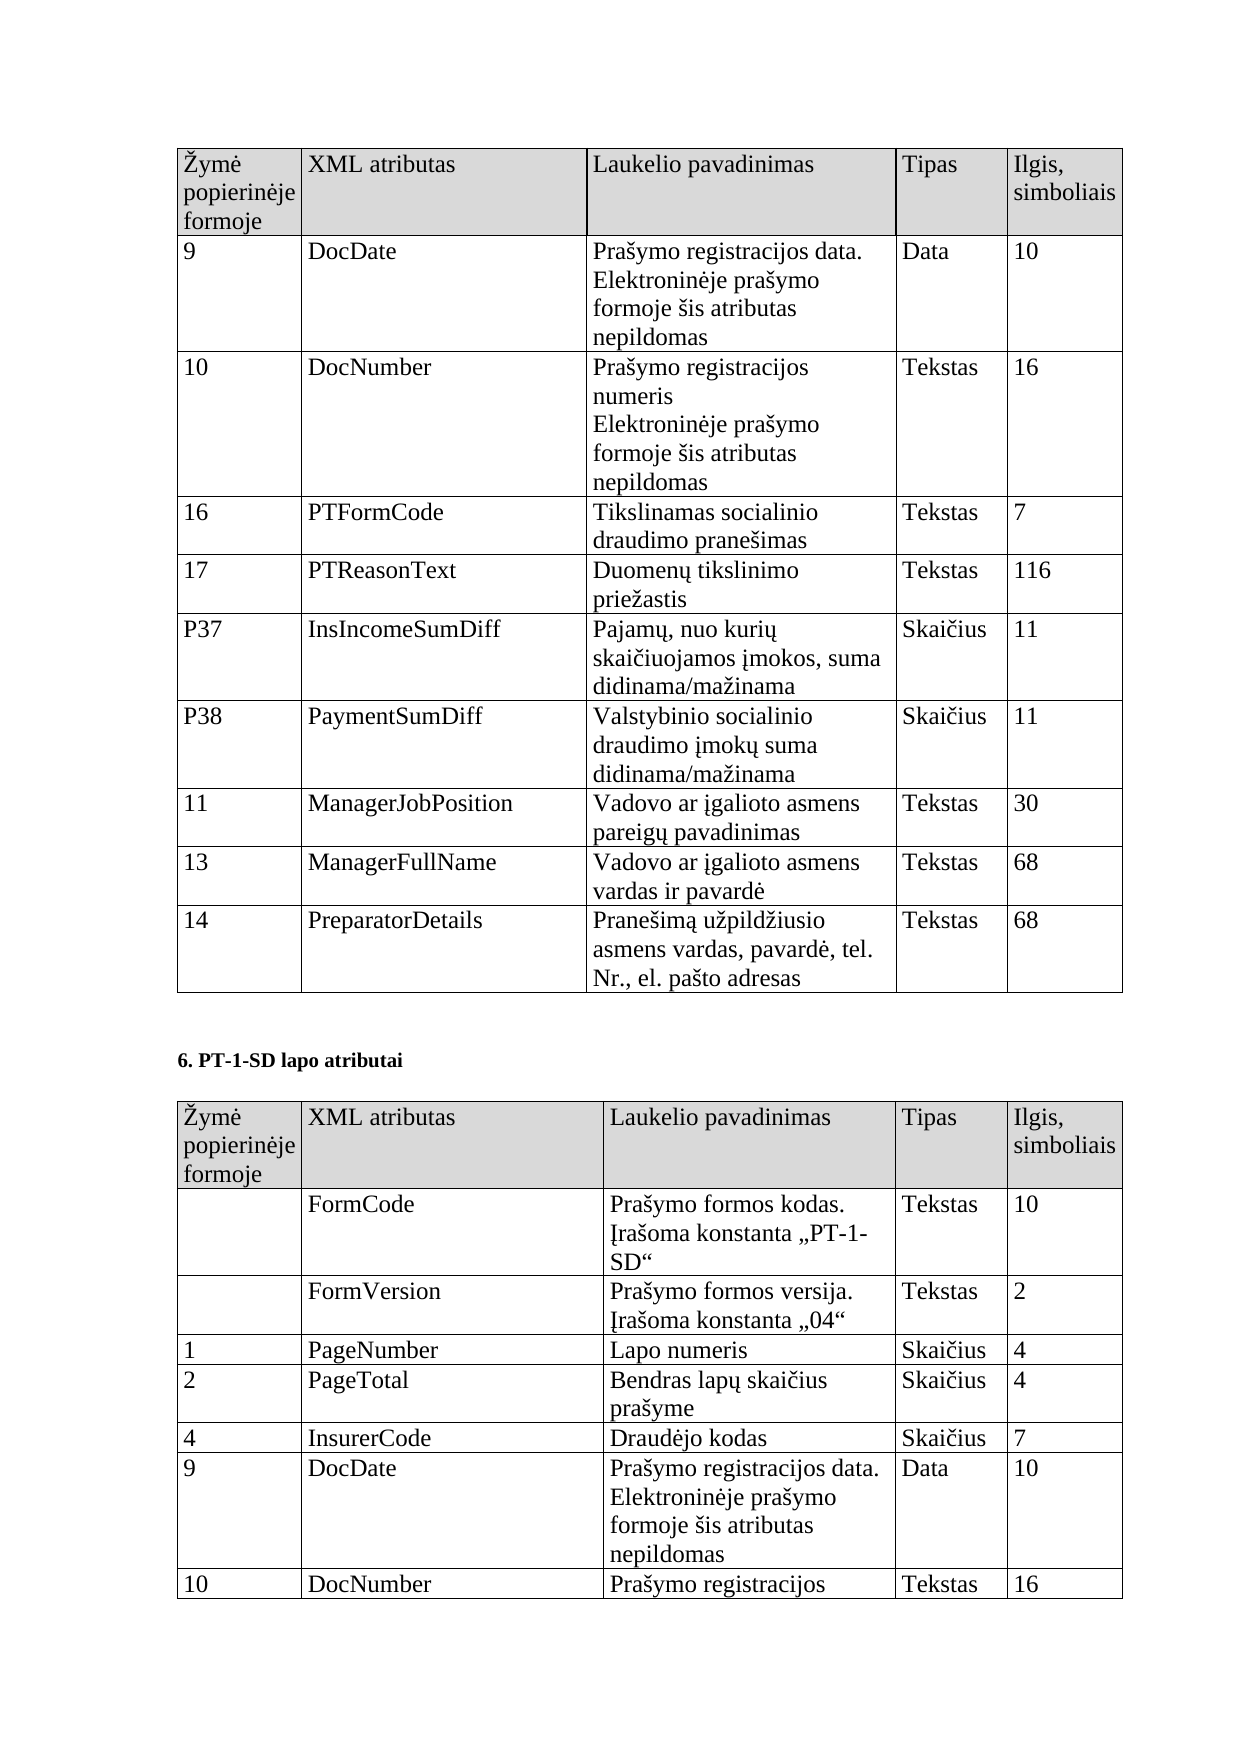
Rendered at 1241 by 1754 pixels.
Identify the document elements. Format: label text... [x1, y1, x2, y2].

table_cell Prašymo formos versija. Įrašoma konstanta „04“ [604, 1276, 895, 1334]
table_cell 10 [1008, 1189, 1122, 1275]
table_cell Tekstas [897, 789, 1007, 846]
table_cell Data [897, 236, 1007, 351]
table_cell 68 [1008, 847, 1122, 904]
table_cell Draudėjo kodas [604, 1423, 895, 1452]
table_cell Tekstas [897, 555, 1007, 613]
table_header Tipas [896, 1102, 1007, 1188]
table_cell ManagerJobPosition [302, 789, 586, 846]
table_cell FormVersion [302, 1276, 603, 1334]
table_cell PTReasonText [302, 555, 586, 613]
table_cell InsurerCode [302, 1423, 603, 1452]
table_cell Tekstas [896, 1569, 1007, 1598]
table_cell 10 [178, 352, 301, 496]
table_cell 13 [178, 847, 301, 904]
table_cell Skaičius [896, 1335, 1007, 1364]
table_header Tipas [897, 149, 1007, 235]
table_cell 11 [1008, 701, 1122, 787]
table_cell Tekstas [896, 1276, 1007, 1334]
table_cell 16 [178, 497, 301, 554]
table_cell Vadovo ar įgalioto asmens pareigų pavadinimas [587, 789, 896, 846]
table_cell P37 [178, 614, 301, 700]
table_cell Tekstas [896, 1189, 1007, 1275]
table_cell FormCode [302, 1189, 603, 1275]
table_cell ManagerFullName [302, 847, 586, 904]
table_cell 10 [1008, 1453, 1122, 1568]
table_cell 4 [1008, 1365, 1122, 1422]
table_cell 7 [1008, 1423, 1122, 1452]
table_cell DocDate [302, 236, 586, 351]
table_cell Pajamų, nuo kurių skaičiuojamos įmokos, suma didinama/mažinama [587, 614, 896, 700]
table_cell Prašymo formos kodas. Įrašoma konstanta „PT-1-SD“ [604, 1189, 895, 1275]
table_cell PageNumber [302, 1335, 603, 1364]
table_cell 10 [1008, 236, 1122, 351]
table_cell P38 [178, 701, 301, 787]
table_cell 4 [1008, 1335, 1122, 1364]
table_cell Lapo numeris [604, 1335, 895, 1364]
table_cell DocDate [302, 1453, 603, 1568]
table_cell Tekstas [897, 847, 1007, 904]
table_cell 30 [1008, 789, 1122, 846]
text 6. PT-1-SD lapo atributai [177, 1048, 1122, 1072]
table_cell DocNumber [302, 352, 586, 496]
table_cell 4 [178, 1423, 301, 1452]
table_cell 17 [178, 555, 301, 613]
table_cell 7 [1008, 497, 1122, 554]
table_header Ilgis, simboliais [1008, 1102, 1122, 1188]
table_cell 11 [178, 789, 301, 846]
table_cell Tekstas [897, 497, 1007, 554]
table_cell Skaičius [896, 1365, 1007, 1422]
table_cell InsIncomeSumDiff [302, 614, 586, 700]
table_header Žymė popierinėje formoje [178, 149, 301, 235]
table_cell 2 [178, 1365, 301, 1422]
table_cell Skaičius [897, 701, 1007, 787]
table_cell 14 [178, 906, 301, 992]
table_header Ilgis, simboliais [1008, 149, 1122, 235]
table_header Laukelio pavadinimas [588, 149, 895, 235]
table_header Laukelio pavadinimas [604, 1102, 895, 1188]
table_cell Skaičius [897, 614, 1007, 700]
table_cell PaymentSumDiff [302, 701, 586, 787]
table_cell 2 [1008, 1276, 1122, 1334]
table_cell Skaičius [896, 1423, 1007, 1452]
table_cell [178, 1189, 301, 1275]
table_cell Valstybinio socialinio draudimo įmokų suma didinama/mažinama [587, 701, 896, 787]
table_cell 10 [178, 1569, 301, 1598]
table_cell Vadovo ar įgalioto asmens vardas ir pavardė [587, 847, 896, 904]
table_cell Prašymo registracijos [604, 1569, 895, 1598]
table_cell PageTotal [302, 1365, 603, 1422]
table_cell 9 [178, 1453, 301, 1568]
table_cell Pranešimą užpildžiusio asmens vardas, pavardė, tel. Nr., el. pašto adresas [587, 906, 896, 992]
table_cell DocNumber [302, 1569, 603, 1598]
table_cell PTFormCode [302, 497, 586, 554]
table_cell 68 [1008, 906, 1122, 992]
table_cell PreparatorDetails [302, 906, 586, 992]
table_cell Prašymo registracijos data. Elektroninėje prašymo formoje šis atributas nepildomas [587, 236, 896, 351]
table_cell Bendras lapų skaičius prašyme [604, 1365, 895, 1422]
table_header Žymė popierinėje formoje [178, 1102, 301, 1188]
table_cell 1 [178, 1335, 301, 1364]
table_cell 11 [1008, 614, 1122, 700]
table_cell Tikslinamas socialinio draudimo pranešimas [587, 497, 896, 554]
table_cell 16 [1008, 1569, 1122, 1598]
table_cell 16 [1008, 352, 1122, 496]
table_cell [178, 1276, 301, 1334]
table_cell Prašymo registracijos numeris Elektroninėje prašymo formoje šis atributas nepildomas [587, 352, 896, 496]
table_cell Tekstas [897, 352, 1007, 496]
table_cell 9 [178, 236, 301, 351]
table_cell 116 [1008, 555, 1122, 613]
table_cell Tekstas [897, 906, 1007, 992]
table_header XML atributas [302, 149, 586, 235]
table_cell Prašymo registracijos data. Elektroninėje prašymo formoje šis atributas nepildomas [604, 1453, 895, 1568]
table_cell Data [896, 1453, 1007, 1568]
table_header XML atributas [302, 1102, 603, 1188]
table_cell Duomenų tikslinimo priežastis [587, 555, 896, 613]
